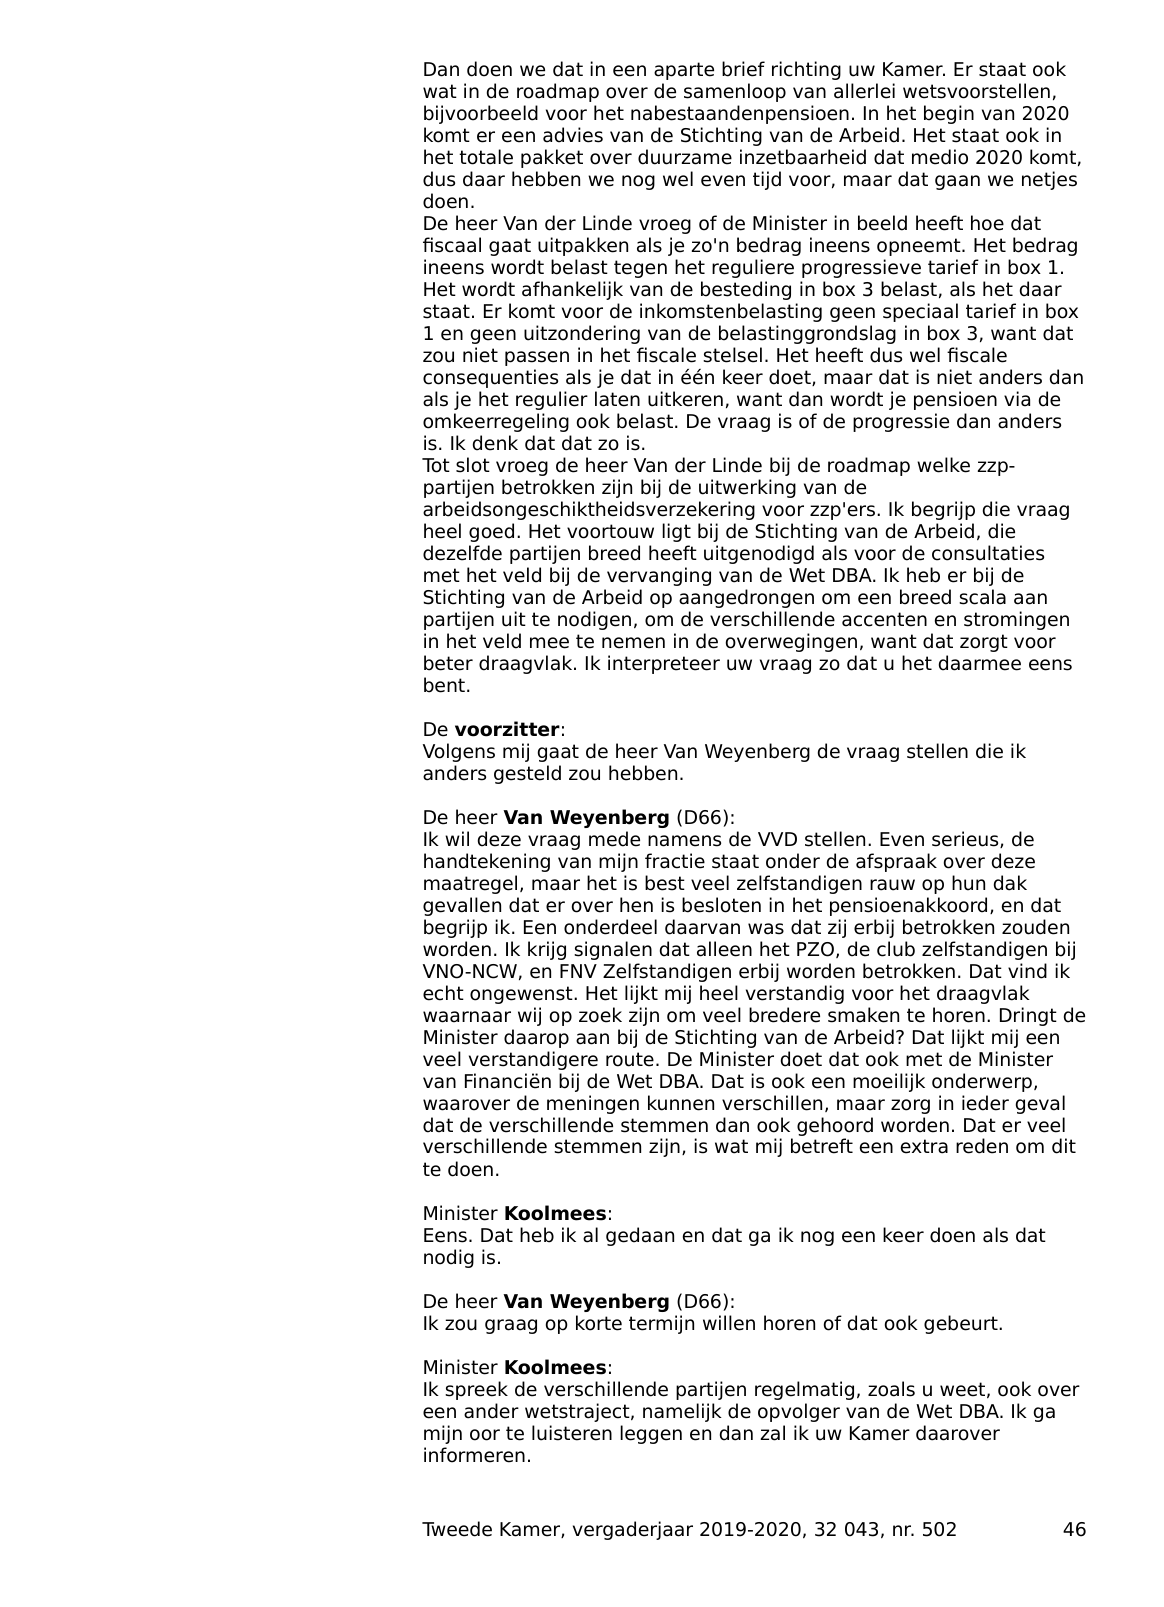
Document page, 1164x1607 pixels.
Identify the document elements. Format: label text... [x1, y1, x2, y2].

text Ik spreek de verschillende partijen regelmatig, zoals u weet, ook over een ander wetstraject, namelijk de opvolger van de Wet DBA. Ik ga mijn oor te luisteren leggen en dan zal ik uw Kamer daarover informeren. [422, 1379, 1087, 1467]
text Dan doen we dat in een aparte brief richting uw Kamer. Er staat ook wat in de roadmap over de samenloop van allerlei wetsvoorstellen, bijvoorbeeld voor het nabestaandenpensioen. In het begin van 2020 komt er een advies van de Stichting van de Arbeid. Het staat ook in het totale pakket over duurzame inzetbaarheid dat medio 2020 komt, dus daar hebben we nog wel even tijd voor, maar dat gaan we netjes doen. [422, 59, 1087, 213]
text De heer Van Weyenberg (D66): [422, 1291, 1087, 1313]
text De heer Van der Linde vroeg of de Minister in beeld heeft hoe dat fiscaal gaat uitpakken als je zo'n bedrag ineens opneemt. Het bedrag ineens wordt belast tegen het reguliere progressieve tarief in box 1. Het wordt afhankelijk van de besteding in box 3 belast, als het daar staat. Er komt voor de inkomstenbelasting geen speciaal tarief in box 1 en geen uitzondering van de belastinggrondslag in box 3, want dat zou niet passen in het fiscale stelsel. Het heeft dus wel fiscale consequenties als je dat in één keer doet, maar dat is niet anders dan als je het regulier laten uitkeren, want dan wordt je pensioen via de omkeerregeling ook belast. De vraag is of de progressie dan anders is. Ik denk dat dat zo is. [422, 213, 1087, 455]
text Ik zou graag op korte termijn willen horen of dat ook gebeurt. [422, 1313, 1087, 1335]
text Minister Koolmees: [422, 1357, 1087, 1379]
text De voorzitter: [422, 719, 1087, 741]
text Eens. Dat heb ik al gedaan en dat ga ik nog een keer doen als dat nodig is. [422, 1224, 1087, 1268]
text De heer Van Weyenberg (D66): [422, 807, 1087, 829]
text Volgens mij gaat de heer Van Weyenberg de vraag stellen die ik anders gesteld zou hebben. [422, 741, 1087, 784]
text Ik wil deze vraag mede namens de VVD stellen. Even serieus, de handtekening van mijn fractie staat onder de afspraak over deze maatregel, maar het is best veel zelfstandigen rauw op hun dak gevallen dat er over hen is besloten in het pensioenakkoord, en dat begrijp ik. Een onderdeel daarvan was dat zij erbij betrokken zouden worden. Ik krijg signalen dat alleen het PZO, de club zelfstandigen bij VNO-NCW, en FNV Zelfstandigen erbij worden betrokken. Dat vind ik echt ongewenst. Het lijkt mij heel verstandig voor het draagvlak waarnaar wij op zoek zijn om veel bredere smaken te horen. Dringt de Minister daarop aan bij de Stichting van de Arbeid? Dat lijkt mij een veel verstandigere route. De Minister doet dat ook met de Minister van Financiën bij de Wet DBA. Dat is ook een moeilijk onderwerp, waarover de meningen kunnen verschillen, maar zorg in ieder geval dat de verschillende stemmen dan ook gehoord worden. Dat er veel verschillende stemmen zijn, is wat mij betreft een extra reden om dit te doen. [422, 829, 1087, 1180]
text Minister Koolmees: [422, 1203, 1087, 1224]
text Tot slot vroeg de heer Van der Linde bij de roadmap welke zzp-partijen betrokken zijn bij de uitwerking van de arbeidsongeschiktheidsverzekering voor zzp'ers. Ik begrijp die vraag heel goed. Het voortouw ligt bij de Stichting van de Arbeid, die dezelfde partijen breed heeft uitgenodigd als voor de consultaties met het veld bij de vervanging van de Wet DBA. Ik heb er bij de Stichting van de Arbeid op aangedrongen om een breed scala aan partijen uit te nodigen, om de verschillende accenten en stromingen in het veld mee te nemen in de overwegingen, want dat zorgt voor beter draagvlak. Ik interpreteer uw vraag zo dat u het daarmee eens bent. [422, 455, 1087, 696]
